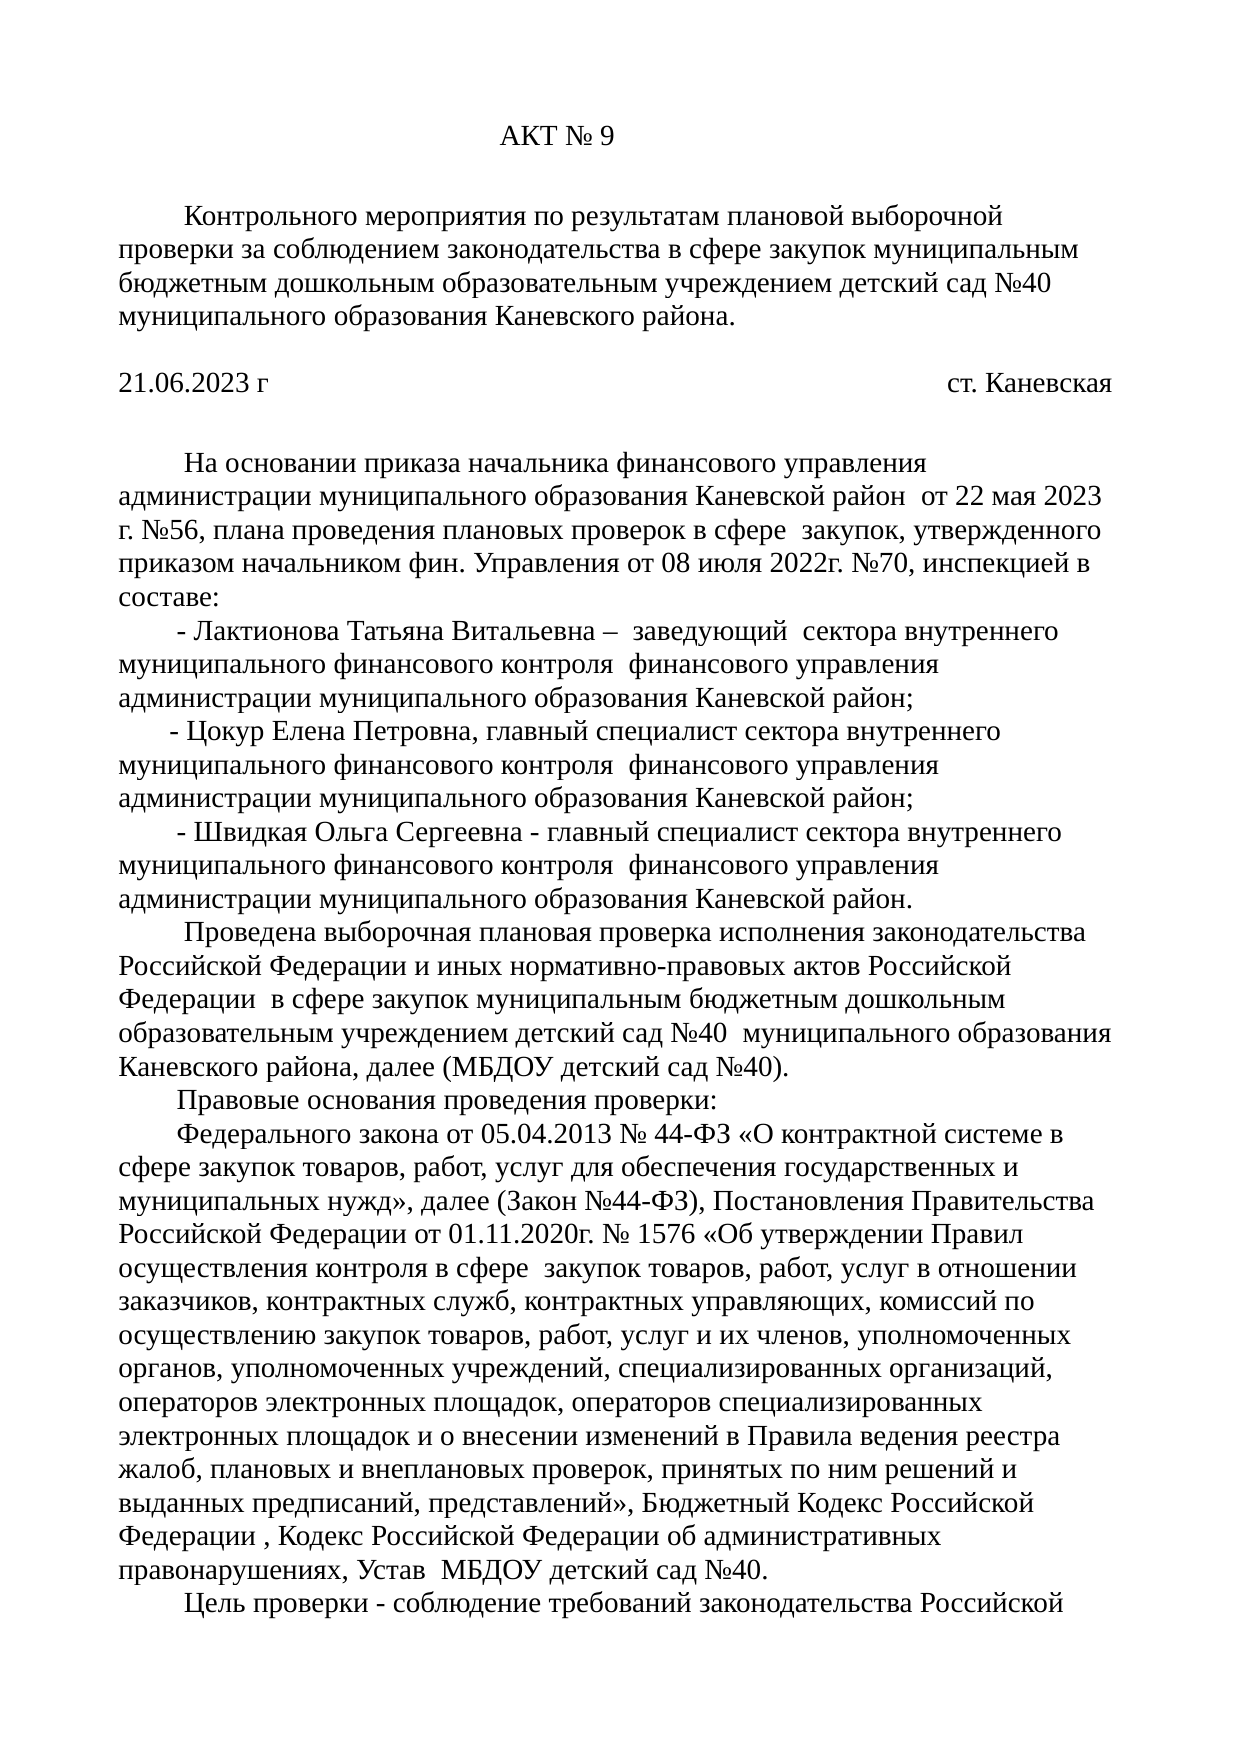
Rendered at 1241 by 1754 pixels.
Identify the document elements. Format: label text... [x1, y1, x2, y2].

text - Швидкая Ольга Сергеевна - главный специалист сектора внутреннего муниципального финансового контроля финансового управления администрации муниципального образования Каневской район. [118, 814, 1122, 914]
text На основании приказа начальника финансового управления администрации муниципального образования Каневской район от 22 мая 2023 г. №56, плана проведения плановых проверок в сфере закупок, утвержденного приказом начальником фин. Управления от 08 июля 2022г. №70, инспекцией в составе: [118, 445, 1122, 613]
text проверки за соблюдением законодательства в сфере закупок муниципальным бюджетным дошкольным образовательным учреждением детский сад №40 муниципального образования Каневского района. [118, 231, 1122, 332]
text Федерального закона от 05.04.2013 № 44-ФЗ «О контрактной системе в сфере закупок товаров, работ, услуг для обеспечения государственных и муниципальных нужд», далее (Закон №44-ФЗ), Постановления Правительства Российской Федерации от 01.11.2020г. № 1576 «Об утверждении Правил осуществления контроля в сфере закупок товаров, работ, услуг в отношении заказчиков, контрактных служб, контрактных управляющих, комиссий по осуществлению закупок товаров, работ, услуг и их членов, уполномоченных органов, уполномоченных учреждений, специализированных организаций, операторов электронных площадок, операторов специализированных электронных площадок и о внесении изменений в Правила ведения реестра жалоб, плановых и внеплановых проверок, принятых по ним решений и выданных предписаний, представлений», Бюджетный Кодекс Российской Федерации , Кодекс Российской Федерации об административных правонарушениях, Устав МБДОУ детский сад №40. [118, 1116, 1122, 1585]
text Цель проверки - соблюдение требований законодательства Российской [118, 1585, 1122, 1619]
text 21.06.2023 г ст. Каневская [118, 365, 1122, 399]
text Проведена выборочная плановая проверка исполнения законодательства Российской Федерации и иных нормативно-правовых актов Российской Федерации в сфере закупок муниципальным бюджетным дошкольным образовательным учреждением детский сад №40 муниципального образования Каневского района, далее (МБДОУ детский сад №40). [118, 914, 1122, 1082]
text - Лактионова Татьяна Витальевна – заведующий сектора внутреннего муниципального финансового контроля финансового управления администрации муниципального образования Каневской район; [118, 613, 1122, 713]
text - Цокур Елена Петровна, главный специалист сектора внутреннего муниципального финансового контроля финансового управления администрации муниципального образования Каневской район; [118, 713, 1122, 814]
text АКТ № 9 [118, 118, 1122, 152]
text Контрольного мероприятия по результатам плановой выборочной [118, 198, 1122, 231]
text Правовые основания проведения проверки: [118, 1082, 1122, 1116]
